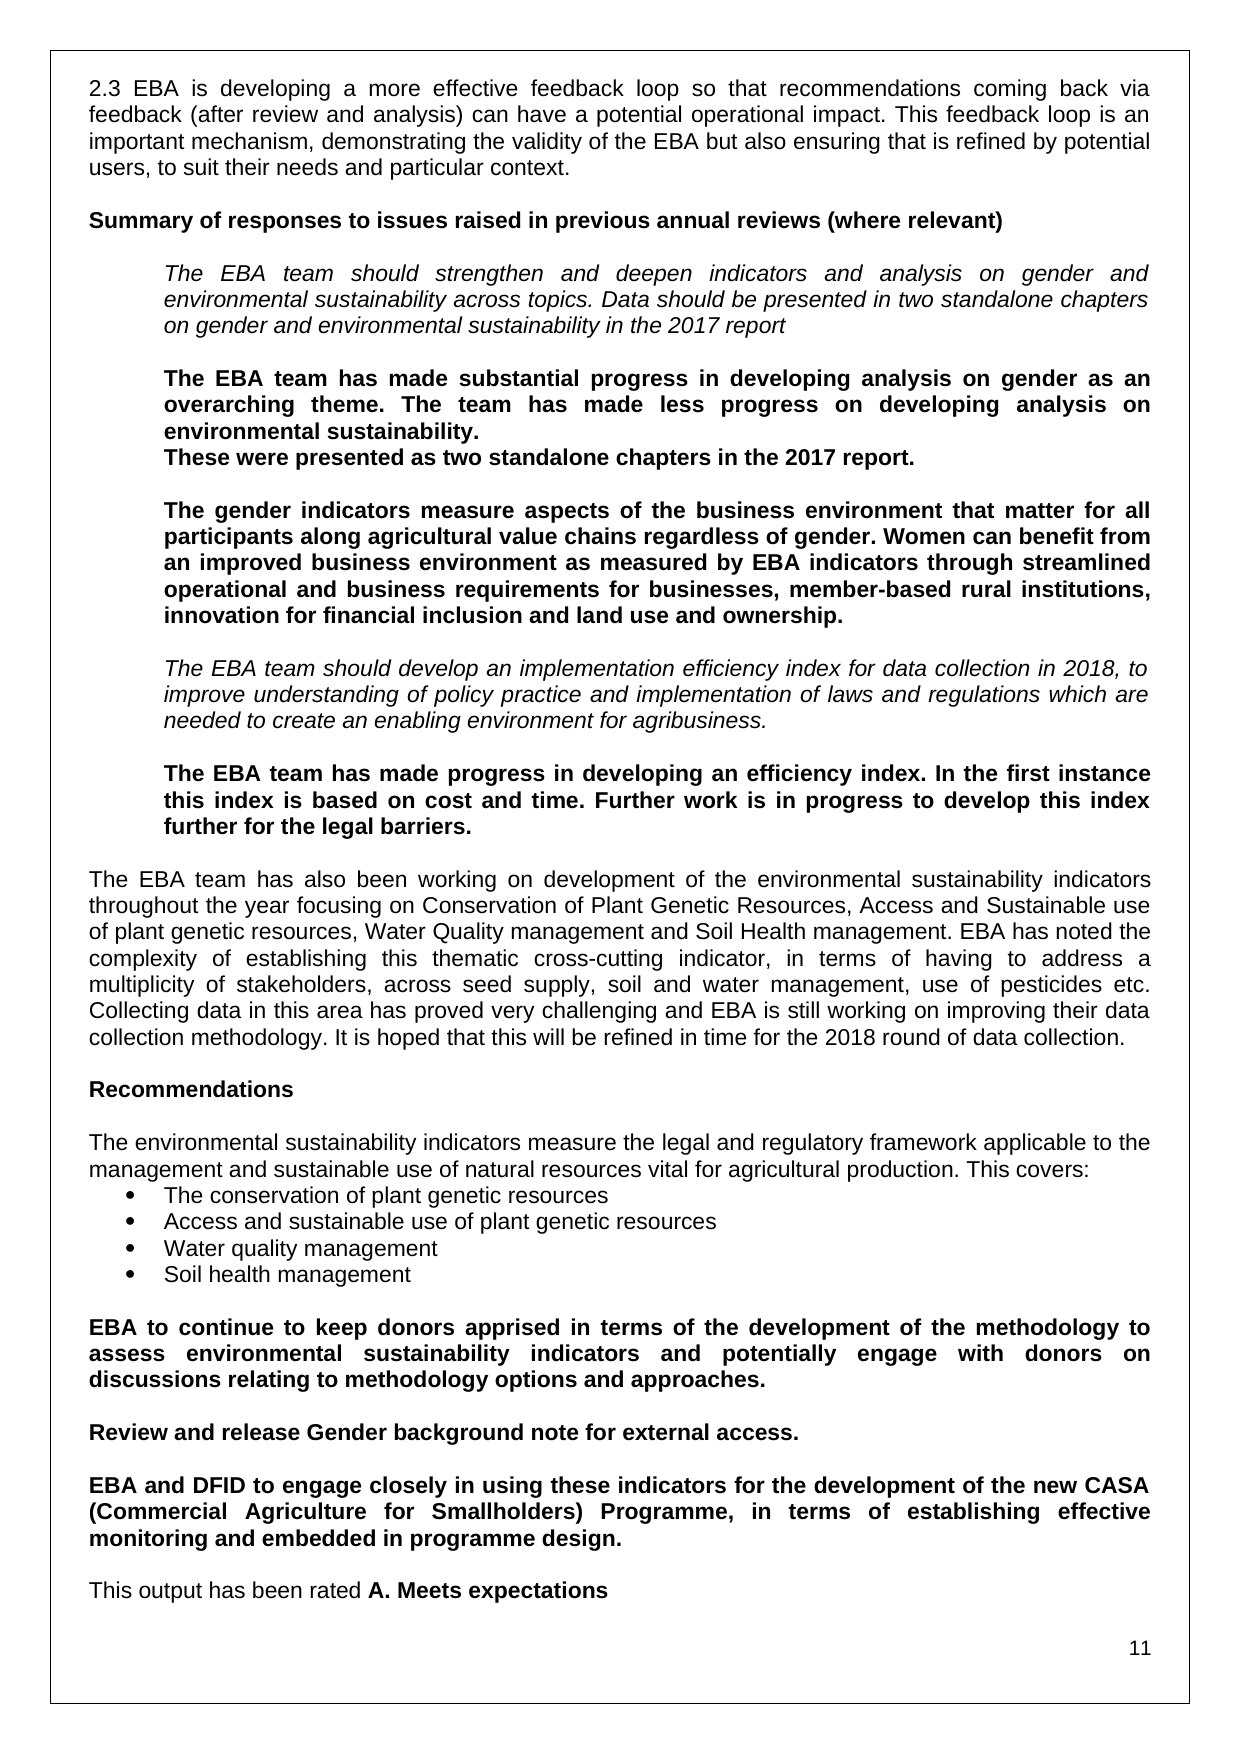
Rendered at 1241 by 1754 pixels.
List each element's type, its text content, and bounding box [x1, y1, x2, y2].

text EBA and DFID to engage closely in using these indicators for the development of the new CASA (Commercial Agriculture for Smallholders) Programme, in terms of establishing effective monitoring and embedded in programme design. [89, 1472, 1152, 1551]
text The EBA team has made substantial progress in developing analysis on gender as an overarching theme. The team has made less progress on developing analysis on environmental sustainability. [164, 365, 1152, 444]
text Recommendations [89, 1076, 1152, 1103]
list Access and sustainable use of plant genetic resources [126, 1208, 1152, 1234]
text The EBA team should develop an implementation efficiency index for data collection in 2018, to improve understanding of policy practice and implementation of laws and regulations which are needed to create an enabling environment for agribusiness. [164, 655, 1152, 734]
text The EBA team has also been working on development of the environmental sustainability indicators throughout the year focusing on Conservation of Plant Genetic Resources, Access and Sustainable use of plant genetic resources, Water Quality management and Soil Health management. EBA has noted the complexity of establishing this thematic cross-cutting indicator, in terms of having to address a multiplicity of stakeholders, across seed supply, soil and water management, use of pesticides etc. Collecting data in this area has proved very challenging and EBA is still working on improving their data collection methodology. It is hoped that this will be refined in time for the 2018 round of data collection. [89, 866, 1152, 1050]
text The EBA team should strengthen and deepen indicators and analysis on gender and environmental sustainability across topics. Data should be presented in two standalone chapters on gender and environmental sustainability in the 2017 report [164, 259, 1152, 338]
text This output has been rated A. Meets expectations [89, 1577, 1152, 1603]
list Water quality management [126, 1234, 1152, 1261]
text These were presented as two standalone chapters in the 2017 report. [164, 444, 1152, 470]
list The conservation of plant genetic resources [126, 1182, 1152, 1208]
text Summary of responses to issues raised in previous annual reviews (where relevant) [89, 207, 1152, 233]
text EBA to continue to keep donors apprised in terms of the development of the methodology to assess environmental sustainability indicators and potentially engage with donors on discussions relating to methodology options and approaches. [89, 1314, 1152, 1393]
text The gender indicators measure aspects of the business environment that matter for all participants along agricultural value chains regardless of gender. Women can benefit from an improved business environment as measured by EBA indicators through streamlined operational and business requirements for businesses, member-based rural institutions, innovation for financial inclusion and land use and ownership. [164, 497, 1152, 628]
text The EBA team has made progress in developing an efficiency index. In the first instance this index is based on cost and time. Further work is in progress to develop this index further for the legal barriers. [164, 760, 1152, 839]
list Soil health management [126, 1261, 1152, 1287]
text The environmental sustainability indicators measure the legal and regulatory framework applicable to the management and sustainable use of natural resources vital for agricultural production. This covers: [89, 1129, 1152, 1182]
text Review and release Gender background note for external access. [89, 1419, 1152, 1445]
text 2.3 EBA is developing a more effective feedback loop so that recommendations coming back via feedback (after review and analysis) can have a potential operational impact. This feedback loop is an important mechanism, demonstrating the validity of the EBA but also ensuring that is refined by potential users, to suit their needs and particular context. [89, 75, 1152, 180]
